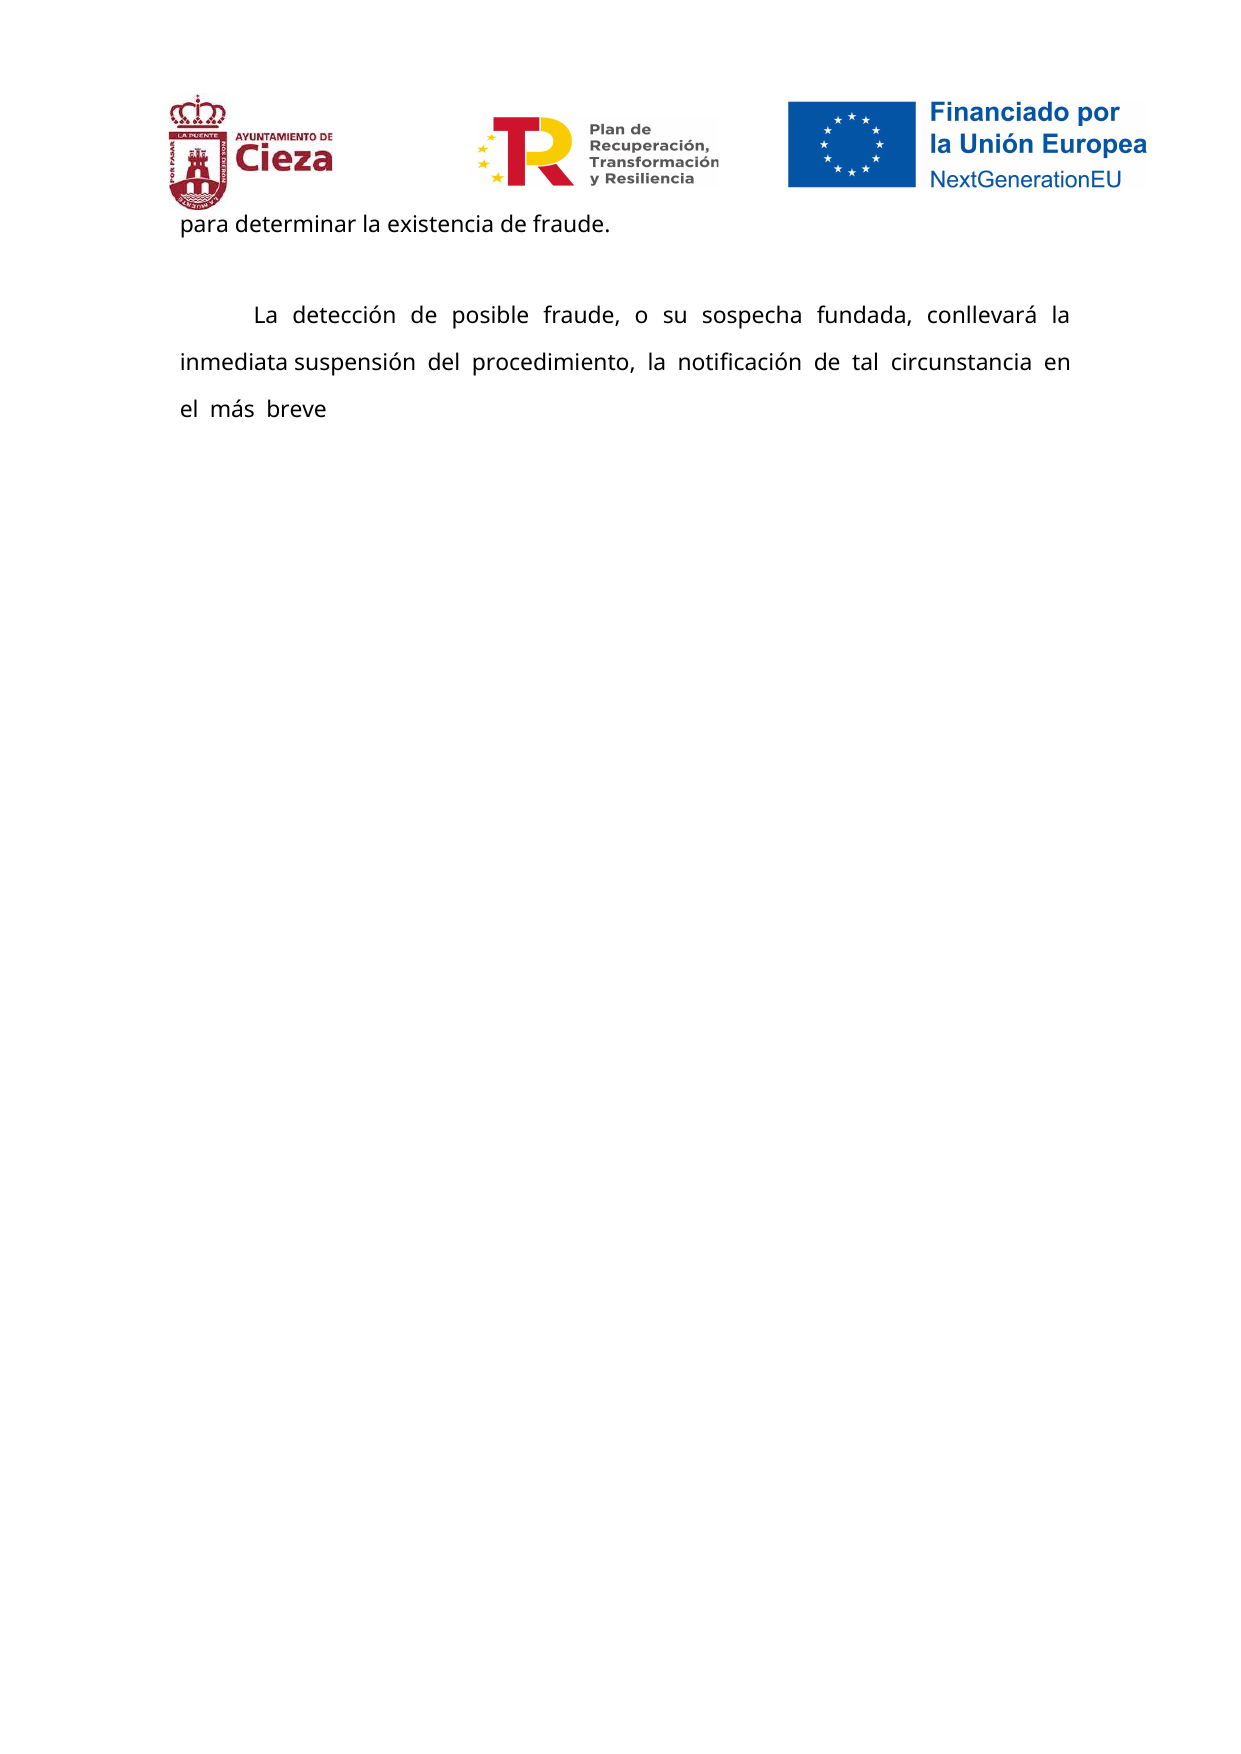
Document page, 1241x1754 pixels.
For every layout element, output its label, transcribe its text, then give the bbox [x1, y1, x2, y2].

picture [168, 93, 333, 210]
picture [477, 117, 719, 187]
text La detección de posible fraude, o su sospecha fundada, conllevará la inmediata suspensión del procedimiento, la notificación de tal circunstancia en el más breve [179, 299, 1071, 424]
text para determinar la existencia de fraude. [179, 208, 1071, 239]
picture [786, 100, 1148, 189]
